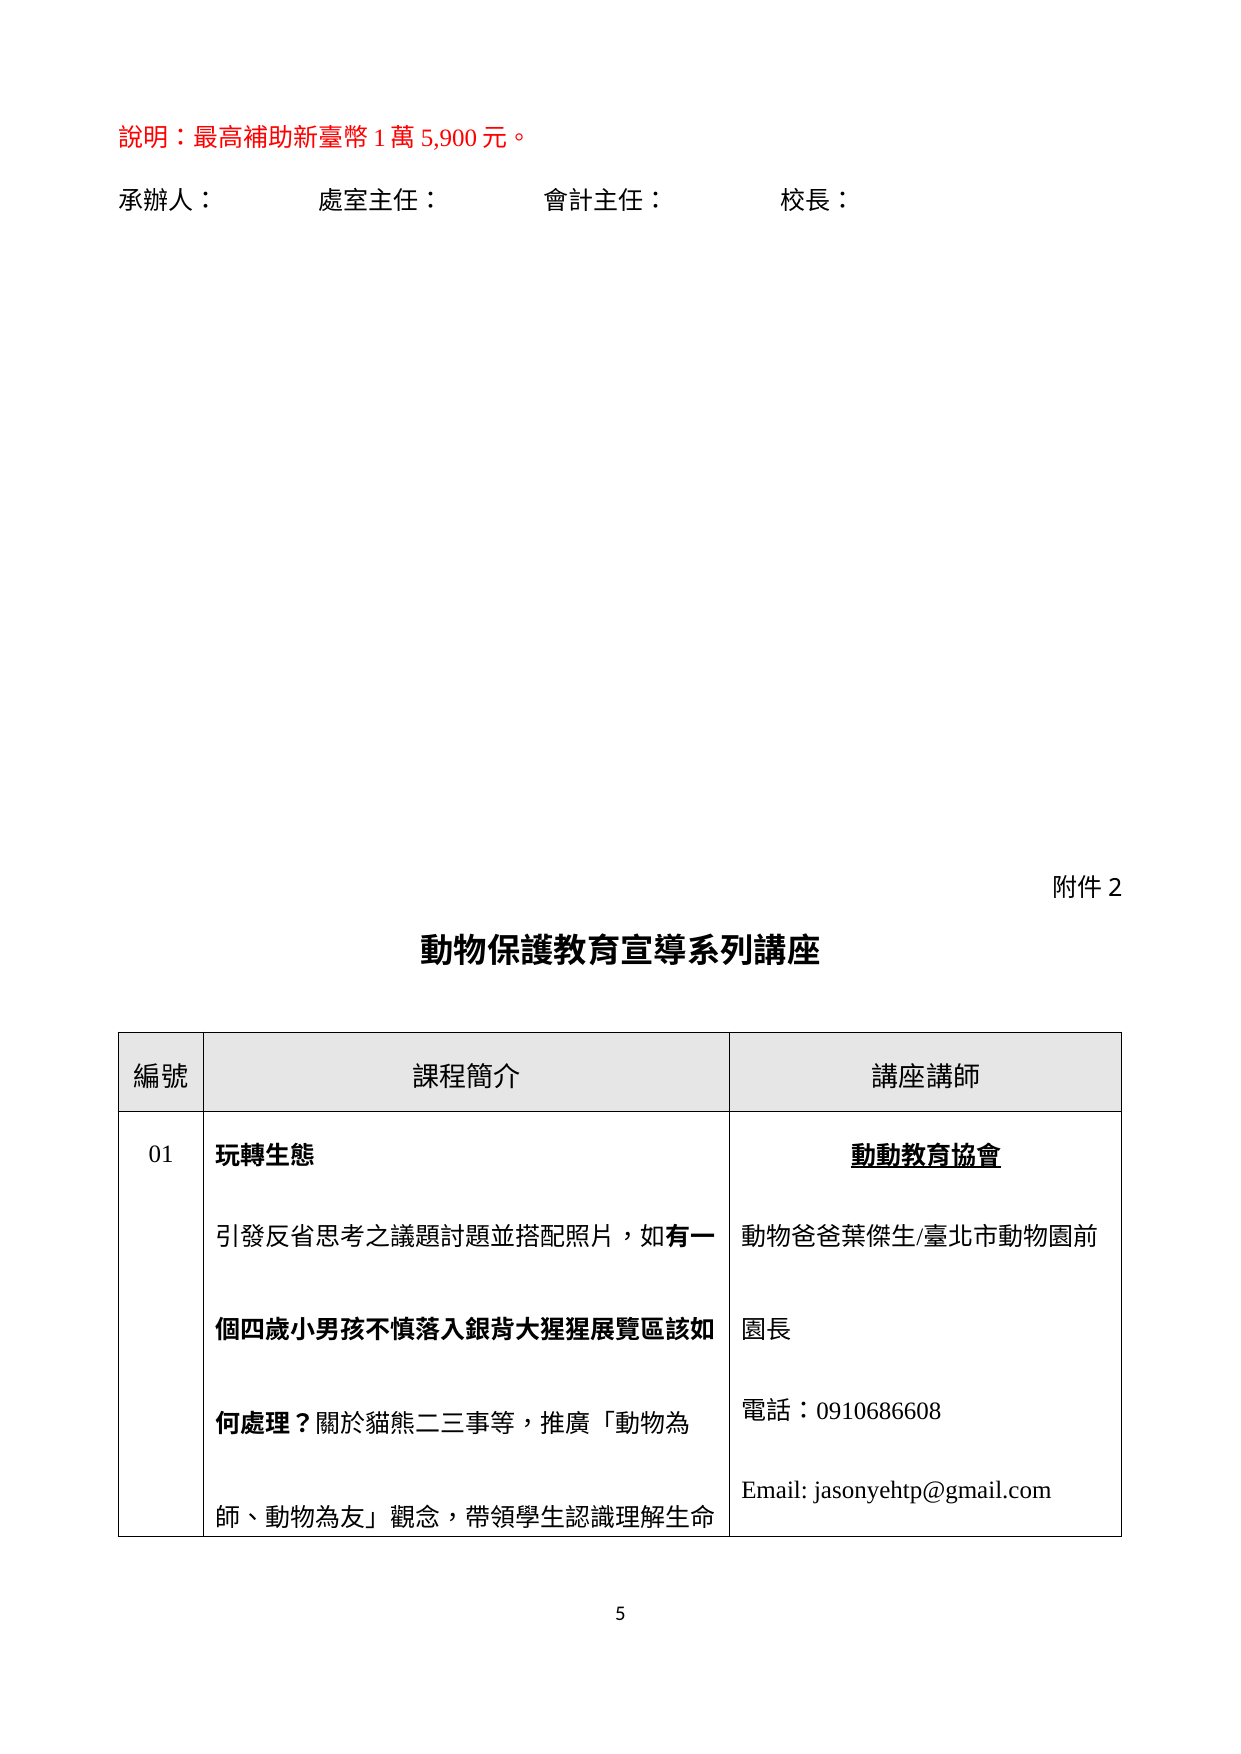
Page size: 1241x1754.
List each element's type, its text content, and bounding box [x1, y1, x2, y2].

table_header 課程簡介 [204, 1033, 729, 1111]
table_cell 01 [119, 1112, 203, 1536]
text 附件2 [118, 844, 1122, 907]
text 說明：最高補助新臺幣1萬5,900元。 [118, 94, 1122, 157]
text 承辦人： 處室主任： 會計主任： 校長： [118, 157, 1122, 219]
table_cell 動動教育協會 動物爸爸葉傑生/臺北市動物園前園長 電話：0910686608 Email: jasonyehtp@gmail.com [730, 1112, 1121, 1536]
table_header 編號 [119, 1033, 203, 1111]
table_header 講座講師 [730, 1033, 1121, 1111]
text 動物保護教育宣導系列講座 [118, 907, 1122, 969]
table_cell 玩轉生態 引發反省思考之議題討題並搭配照片，如有一個四歲小男孩不慎落入銀背大猩猩展覽區該如何處理？關於貓熊二三事等，推廣「動物為師、動物為友」觀念，帶領學生認識理解生命 [204, 1112, 729, 1536]
